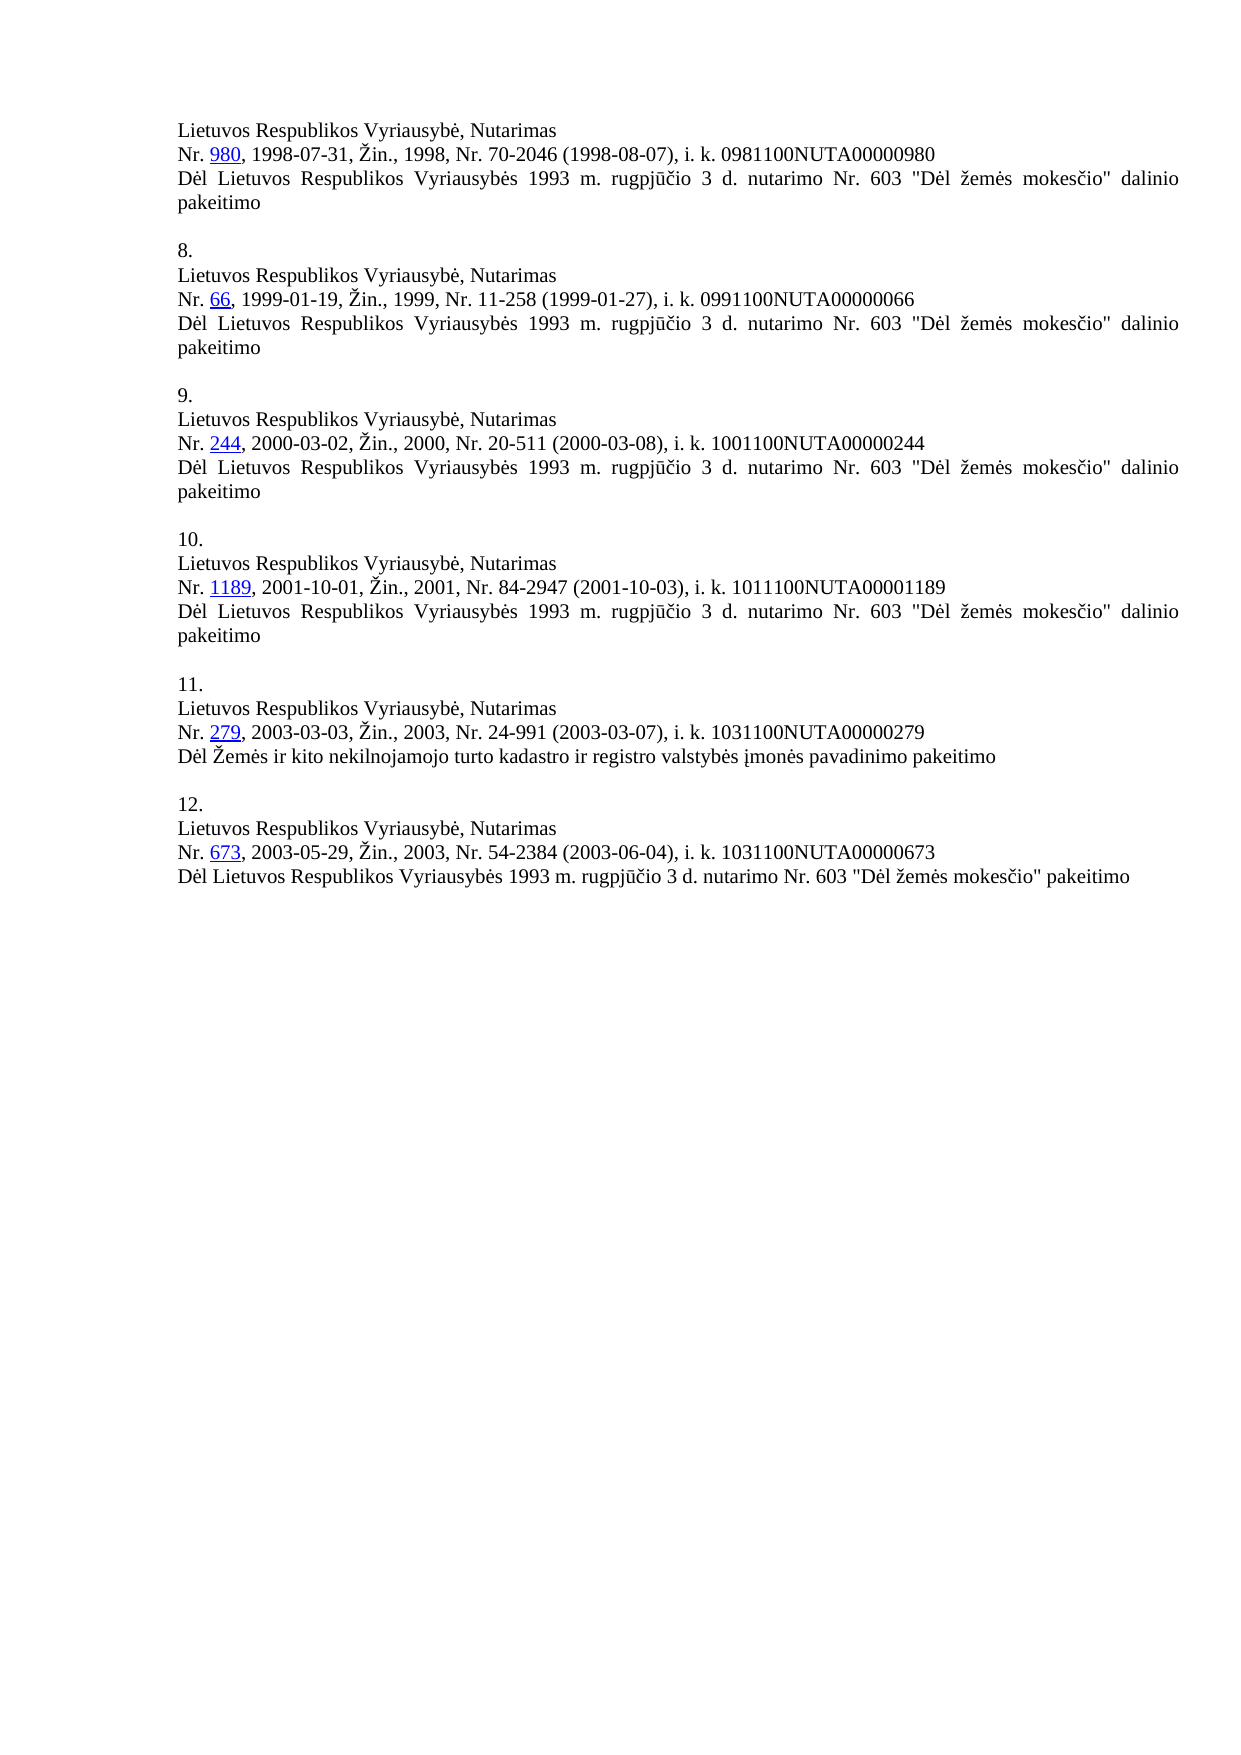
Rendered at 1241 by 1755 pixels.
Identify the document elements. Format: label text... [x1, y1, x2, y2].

text Lietuvos Respublikos Vyriausybė, Nutarimas [177, 696, 1181, 720]
text 9. [177, 383, 1181, 407]
text Lietuvos Respublikos Vyriausybė, Nutarimas [177, 118, 1181, 142]
text Dėl Lietuvos Respublikos Vyriausybės 1993 m. rugpjūčio 3 d. nutarimo Nr. 603 "Dėl žemės mokesčio" dalinio pakeitimo [177, 599, 1181, 647]
text Dėl Lietuvos Respublikos Vyriausybės 1993 m. rugpjūčio 3 d. nutarimo Nr. 603 "Dėl žemės mokesčio" dalinio pakeitimo [177, 166, 1181, 214]
text Nr. 66, 1999-01-19, Žin., 1999, Nr. 11-258 (1999-01-27), i. k. 0991100NUTA00000066 [177, 287, 1181, 311]
text Nr. 244, 2000-03-02, Žin., 2000, Nr. 20-511 (2000-03-08), i. k. 1001100NUTA00000244 [177, 431, 1181, 455]
text Nr. 980, 1998-07-31, Žin., 1998, Nr. 70-2046 (1998-08-07), i. k. 0981100NUTA00000980 [177, 142, 1181, 166]
text Dėl Lietuvos Respublikos Vyriausybės 1993 m. rugpjūčio 3 d. nutarimo Nr. 603 "Dėl žemės mokesčio" dalinio pakeitimo [177, 455, 1181, 503]
text Nr. 1189, 2001-10-01, Žin., 2001, Nr. 84-2947 (2001-10-03), i. k. 1011100NUTA00001189 [177, 575, 1181, 599]
text Lietuvos Respublikos Vyriausybė, Nutarimas [177, 407, 1181, 431]
text Nr. 673, 2003-05-29, Žin., 2003, Nr. 54-2384 (2003-06-04), i. k. 1031100NUTA00000673 [177, 840, 1181, 864]
text Dėl Žemės ir kito nekilnojamojo turto kadastro ir registro valstybės įmonės pavadinimo pakeitimo [177, 744, 1181, 768]
text Lietuvos Respublikos Vyriausybė, Nutarimas [177, 262, 1181, 287]
text Lietuvos Respublikos Vyriausybė, Nutarimas [177, 551, 1181, 575]
text Nr. 279, 2003-03-03, Žin., 2003, Nr. 24-991 (2003-03-07), i. k. 1031100NUTA00000279 [177, 720, 1181, 744]
text 12. [177, 792, 1181, 816]
text Dėl Lietuvos Respublikos Vyriausybės 1993 m. rugpjūčio 3 d. nutarimo Nr. 603 "Dėl žemės mokesčio" pakeitimo [177, 864, 1181, 888]
text 10. [177, 527, 1181, 551]
text 11. [177, 672, 1181, 696]
text Dėl Lietuvos Respublikos Vyriausybės 1993 m. rugpjūčio 3 d. nutarimo Nr. 603 "Dėl žemės mokesčio" dalinio pakeitimo [177, 311, 1181, 359]
text Lietuvos Respublikos Vyriausybė, Nutarimas [177, 816, 1181, 840]
text 8. [177, 238, 1181, 262]
